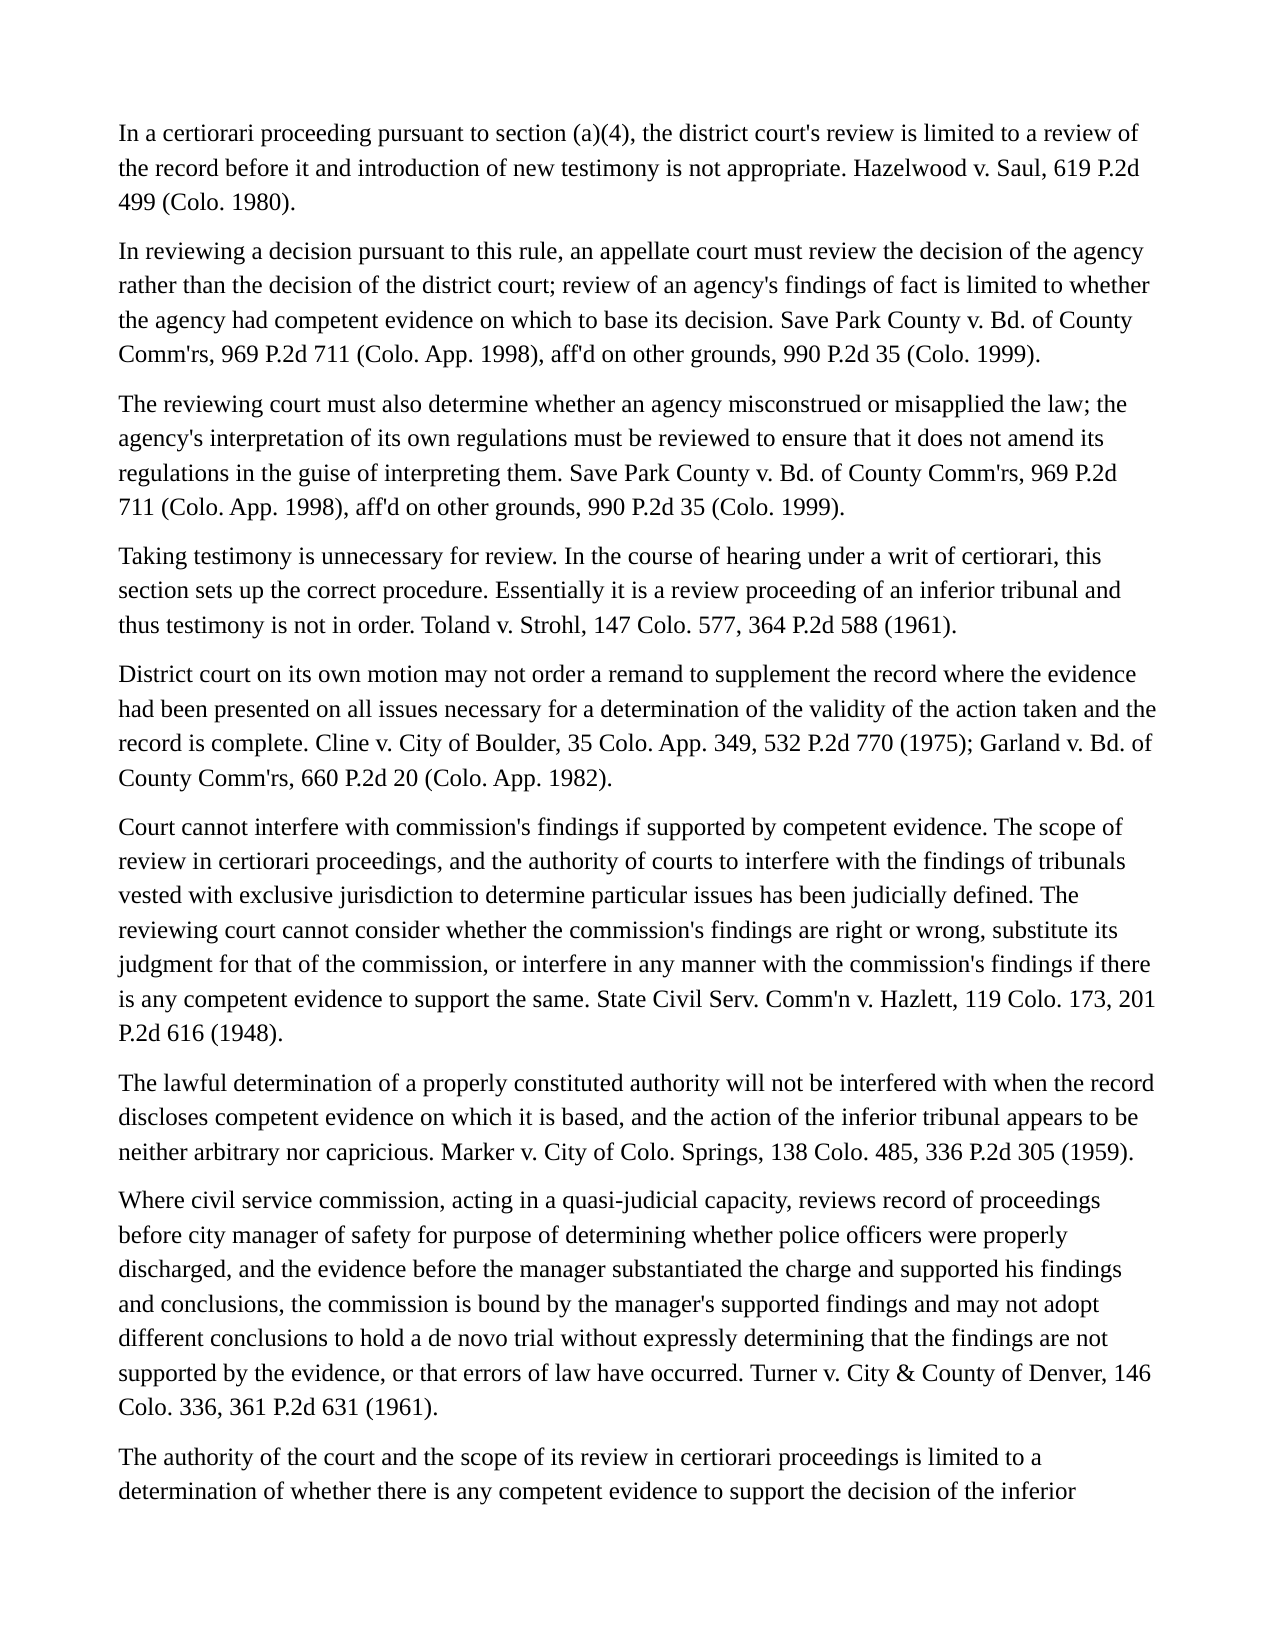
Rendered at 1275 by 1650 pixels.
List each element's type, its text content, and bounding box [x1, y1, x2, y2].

text The lawful determination of a properly constituted authority will not be interfered with when the record discloses competent evidence on which it is based, and the action of the inferior tribunal appears to be neither arbitrary nor capricious. Marker v. City of Colo. Springs, 138 Colo. 485, 336 P.2d 305 (1959). [118, 1068, 1157, 1165]
text Court cannot interfere with commission's findings if supported by competent evidence. The scope of review in certiorari proceedings, and the authority of courts to interfere with the findings of tribunals vested with exclusive jurisdiction to determine particular issues has been judicially defined. The reviewing court cannot consider whether the commission's findings are right or wrong, substitute its judgment for that of the commission, or interfere in any manner with the commission's findings if there is any competent evidence to support the same. State Civil Serv. Comm'n v. Hazlett, 119 Colo. 173, 201 P.2d 616 (1948). [118, 812, 1157, 1047]
text The reviewing court must also determine whether an agency misconstrued or misapplied the law; the agency's interpretation of its own regulations must be reviewed to ensure that it does not amend its regulations in the guise of interpreting them. Save Park County v. Bd. of County Comm'rs, 969 P.2d 711 (Colo. App. 1998), aff'd on other grounds, 990 P.2d 35 (Colo. 1999). [118, 389, 1157, 521]
text In reviewing a decision pursuant to this rule, an appellate court must review the decision of the agency rather than the decision of the district court; review of an agency's findings of fact is limited to whether the agency had competent evidence on which to base its decision. Save Park County v. Bd. of County Comm'rs, 969 P.2d 711 (Colo. App. 1998), aff'd on other grounds, 990 P.2d 35 (Colo. 1999). [118, 236, 1157, 368]
text The authority of the court and the scope of its review in certiorari proceedings is limited to a determination of whether there is any competent evidence to support the decision of the inferior [118, 1442, 1157, 1505]
text Where civil service commission, acting in a quasi-judicial capacity, reviews record of proceedings before city manager of safety for purpose of determining whether police officers were properly discharged, and the evidence before the manager substantiated the charge and supported his findings and conclusions, the commission is bound by the manager's supported findings and may not adopt different conclusions to hold a de novo trial without expressly determining that the findings are not supported by the evidence, or that errors of law have occurred. Turner v. City & County of Denver, 146 Colo. 336, 361 P.2d 631 (1961). [118, 1186, 1157, 1421]
text District court on its own motion may not order a remand to supplement the record where the evidence had been presented on all issues necessary for a determination of the validity of the action taken and the record is complete. Cline v. City of Boulder, 35 Colo. App. 349, 532 P.2d 770 (1975); Garland v. Bd. of County Comm'rs, 660 P.2d 20 (Colo. App. 1982). [118, 659, 1157, 791]
text In a certiorari proceeding pursuant to section (a)(4), the district court's review is limited to a review of the record before it and introduction of new testimony is not appropriate. Hazelwood v. Saul, 619 P.2d 499 (Colo. 1980). [118, 118, 1157, 216]
text Taking testimony is unnecessary for review. In the course of hearing under a writ of certiorari, this section sets up the correct procedure. Essentially it is a review proceeding of an inferior tribunal and thus testimony is not in order. Toland v. Strohl, 147 Colo. 577, 364 P.2d 588 (1961). [118, 541, 1157, 639]
